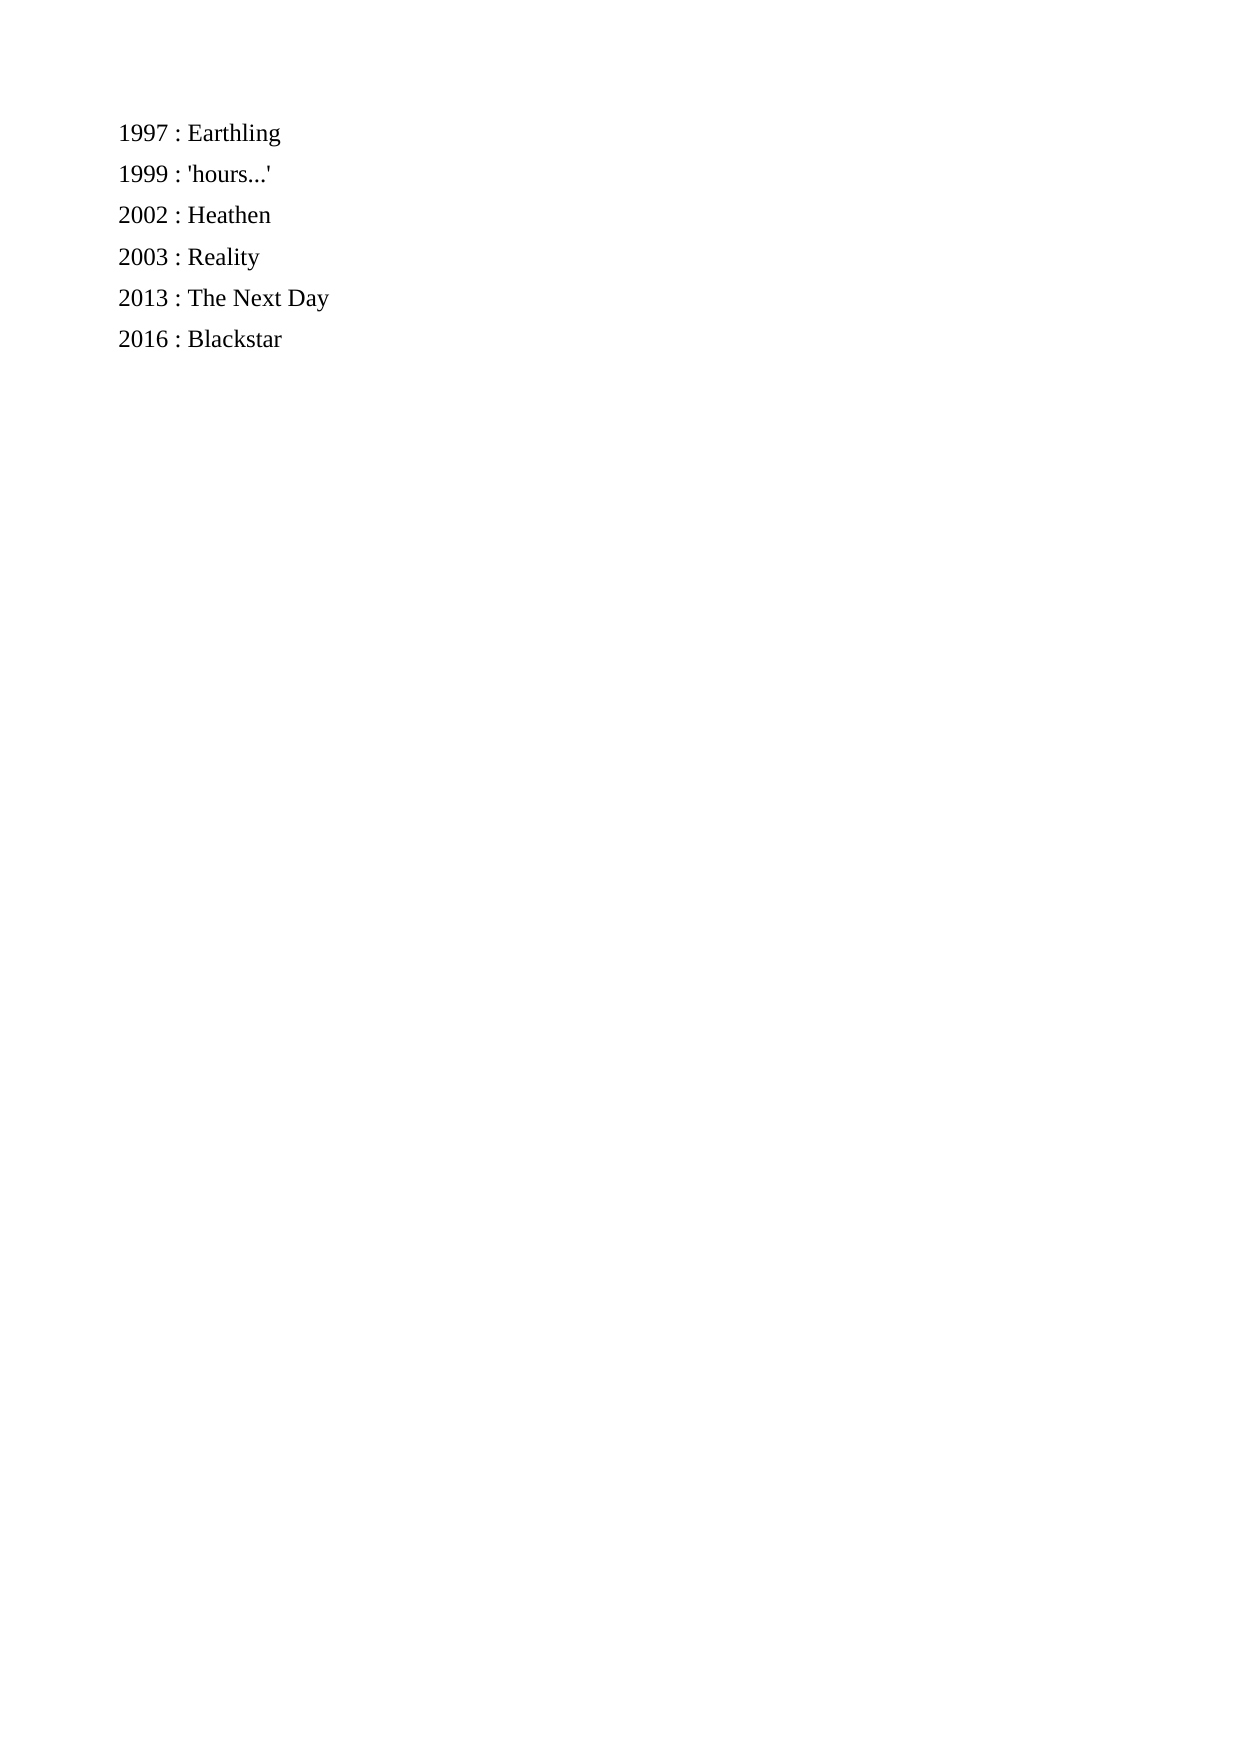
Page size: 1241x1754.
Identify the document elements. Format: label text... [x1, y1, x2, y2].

text 1997 : Earthling [118, 118, 1122, 147]
text 1999 : 'hours...' [118, 159, 1122, 188]
text 2003 : Reality [118, 242, 1122, 271]
text 2016 : Blackstar [118, 324, 1122, 353]
text 2013 : The Next Day [118, 283, 1122, 312]
text 2002 : Heathen [118, 201, 1122, 229]
